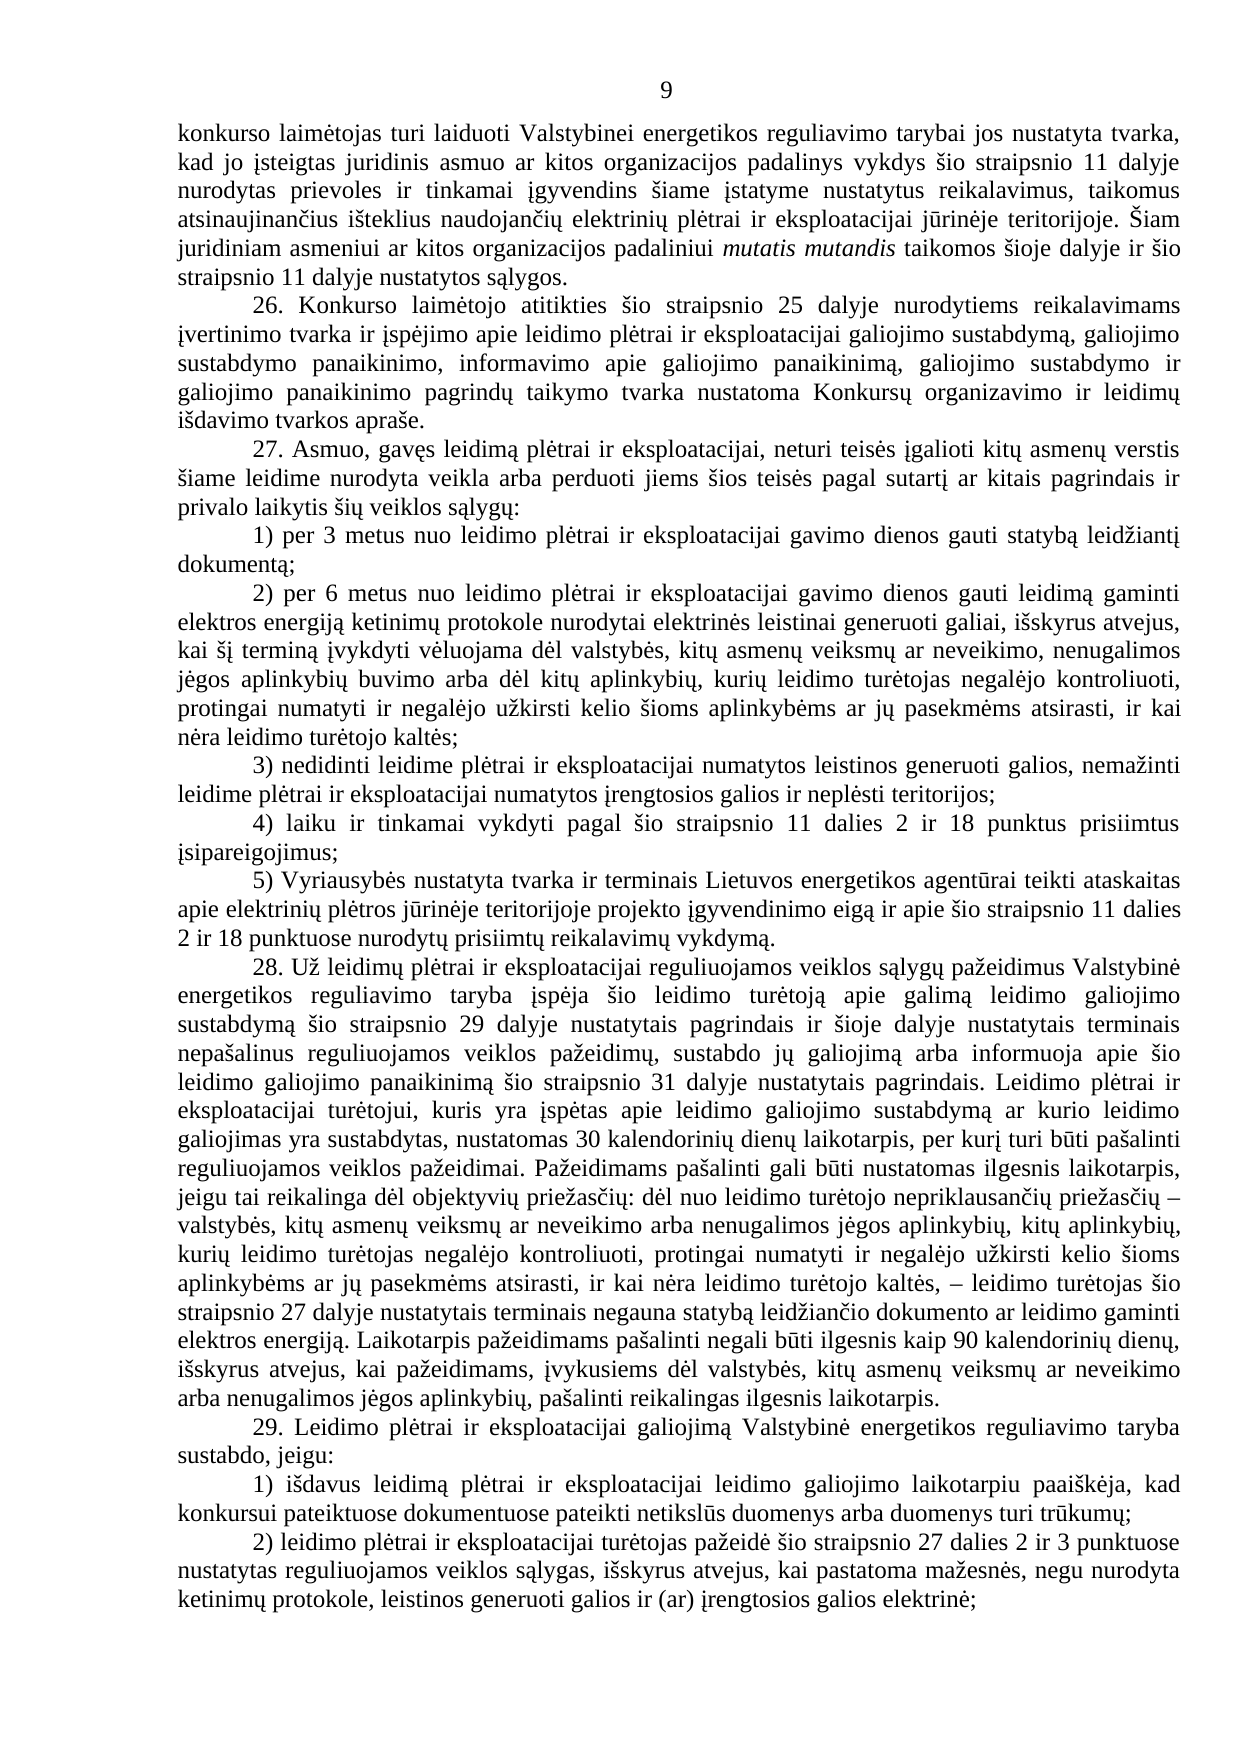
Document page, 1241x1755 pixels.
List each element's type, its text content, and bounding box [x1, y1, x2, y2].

text 27. Asmuo, gavęs leidimą plėtrai ir eksploatacijai, neturi teisės įgalioti kitų asmenų verstis šiame leidime nurodyta veikla arba perduoti jiems šios teisės pagal sutartį ar kitais pagrindais ir privalo laikytis šių veiklos sąlygų: [177, 434, 1181, 521]
text 4) laiku ir tinkamai vykdyti pagal šio straipsnio 11 dalies 2 ir 18 punktus prisiimtus įsipareigojimus; [177, 808, 1181, 866]
text 5) Vyriausybės nustatyta tvarka ir terminais Lietuvos energetikos agentūrai teikti ataskaitas apie elektrinių plėtros jūrinėje teritorijoje projekto įgyvendinimo eigą ir apie šio straipsnio 11 dalies 2 ir 18 punktuose nurodytų prisiimtų reikalavimų vykdymą. [177, 866, 1181, 952]
text 3) nedidinti leidime plėtrai ir eksploatacijai numatytos leistinos generuoti galios, nemažinti leidime plėtrai ir eksploatacijai numatytos įrengtosios galios ir neplėsti teritorijos; [177, 751, 1181, 808]
text 28. Už leidimų plėtrai ir eksploatacijai reguliuojamos veiklos sąlygų pažeidimus Valstybinė energetikos reguliavimo taryba įspėja šio leidimo turėtoją apie galimą leidimo galiojimo sustabdymą šio straipsnio 29 dalyje nustatytais pagrindais ir šioje dalyje nustatytais terminais nepašalinus reguliuojamos veiklos pažeidimų, sustabdo jų galiojimą arba informuoja apie šio leidimo galiojimo panaikinimą šio straipsnio 31 dalyje nustatytais pagrindais. Leidimo plėtrai ir eksploatacijai turėtojui, kuris yra įspėtas apie leidimo galiojimo sustabdymą ar kurio leidimo galiojimas yra sustabdytas, nustatomas 30 kalendorinių dienų laikotarpis, per kurį turi būti pašalinti reguliuojamos veiklos pažeidimai. Pažeidimams pašalinti gali būti nustatomas ilgesnis laikotarpis, jeigu tai reikalinga dėl objektyvių priežasčių: dėl nuo leidimo turėtojo nepriklausančių priežasčių – valstybės, kitų asmenų veiksmų ar neveikimo arba nenugalimos jėgos aplinkybių, kitų aplinkybių, kurių leidimo turėtojas negalėjo kontroliuoti, protingai numatyti ir negalėjo užkirsti kelio šioms aplinkybėms ar jų pasekmėms atsirasti, ir kai nėra leidimo turėtojo kaltės, – leidimo turėtojas šio straipsnio 27 dalyje nustatytais terminais negauna statybą leidžiančio dokumento ar leidimo gaminti elektros energiją. Laikotarpis pažeidimams pašalinti negali būti ilgesnis kaip 90 kalendorinių dienų, išskyrus atvejus, kai pažeidimams, įvykusiems dėl valstybės, kitų asmenų veiksmų ar neveikimo arba nenugalimos jėgos aplinkybių, pašalinti reikalingas ilgesnis laikotarpis. [177, 952, 1181, 1412]
text 29. Leidimo plėtrai ir eksploatacijai galiojimą Valstybinė energetikos reguliavimo taryba sustabdo, jeigu: [177, 1412, 1181, 1469]
text 1) išdavus leidimą plėtrai ir eksploatacijai leidimo galiojimo laikotarpiu paaiškėja, kad konkursui pateiktuose dokumentuose pateikti netikslūs duomenys arba duomenys turi trūkumų; [177, 1469, 1181, 1527]
text konkurso laimėtojas turi laiduoti Valstybinei energetikos reguliavimo tarybai jos nustatyta tvarka, kad jo įsteigtas juridinis asmuo ar kitos organizacijos padalinys vykdys šio straipsnio 11 dalyje nurodytas prievoles ir tinkamai įgyvendins šiame įstatyme nustatytus reikalavimus, taikomus atsinaujinančius išteklius naudojančių elektrinių plėtrai ir eksploatacijai jūrinėje teritorijoje. Šiam juridiniam asmeniui ar kitos organizacijos padaliniui mutatis mutandis taikomos šioje dalyje ir šio straipsnio 11 dalyje nustatytos sąlygos. [177, 118, 1181, 291]
text 26. Konkurso laimėtojo atitikties šio straipsnio 25 dalyje nurodytiems reikalavimams įvertinimo tvarka ir įspėjimo apie leidimo plėtrai ir eksploatacijai galiojimo sustabdymą, galiojimo sustabdymo panaikinimo, informavimo apie galiojimo panaikinimą, galiojimo sustabdymo ir galiojimo panaikinimo pagrindų taikymo tvarka nustatoma Konkursų organizavimo ir leidimų išdavimo tvarkos apraše. [177, 291, 1181, 434]
text 1) per 3 metus nuo leidimo plėtrai ir eksploatacijai gavimo dienos gauti statybą leidžiantį dokumentą; [177, 521, 1181, 578]
text 2) leidimo plėtrai ir eksploatacijai turėtojas pažeidė šio straipsnio 27 dalies 2 ir 3 punktuose nustatytas reguliuojamos veiklos sąlygas, išskyrus atvejus, kai pastatoma mažesnės, negu nurodyta ketinimų protokole, leistinos generuoti galios ir (ar) įrengtosios galios elektrinė; [177, 1527, 1181, 1613]
text 2) per 6 metus nuo leidimo plėtrai ir eksploatacijai gavimo dienos gauti leidimą gaminti elektros energiją ketinimų protokole nurodytai elektrinės leistinai generuoti galiai, išskyrus atvejus, kai šį terminą įvykdyti vėluojama dėl valstybės, kitų asmenų veiksmų ar neveikimo, nenugalimos jėgos aplinkybių buvimo arba dėl kitų aplinkybių, kurių leidimo turėtojas negalėjo kontroliuoti, protingai numatyti ir negalėjo užkirsti kelio šioms aplinkybėms ar jų pasekmėms atsirasti, ir kai nėra leidimo turėtojo kaltės; [177, 578, 1181, 751]
